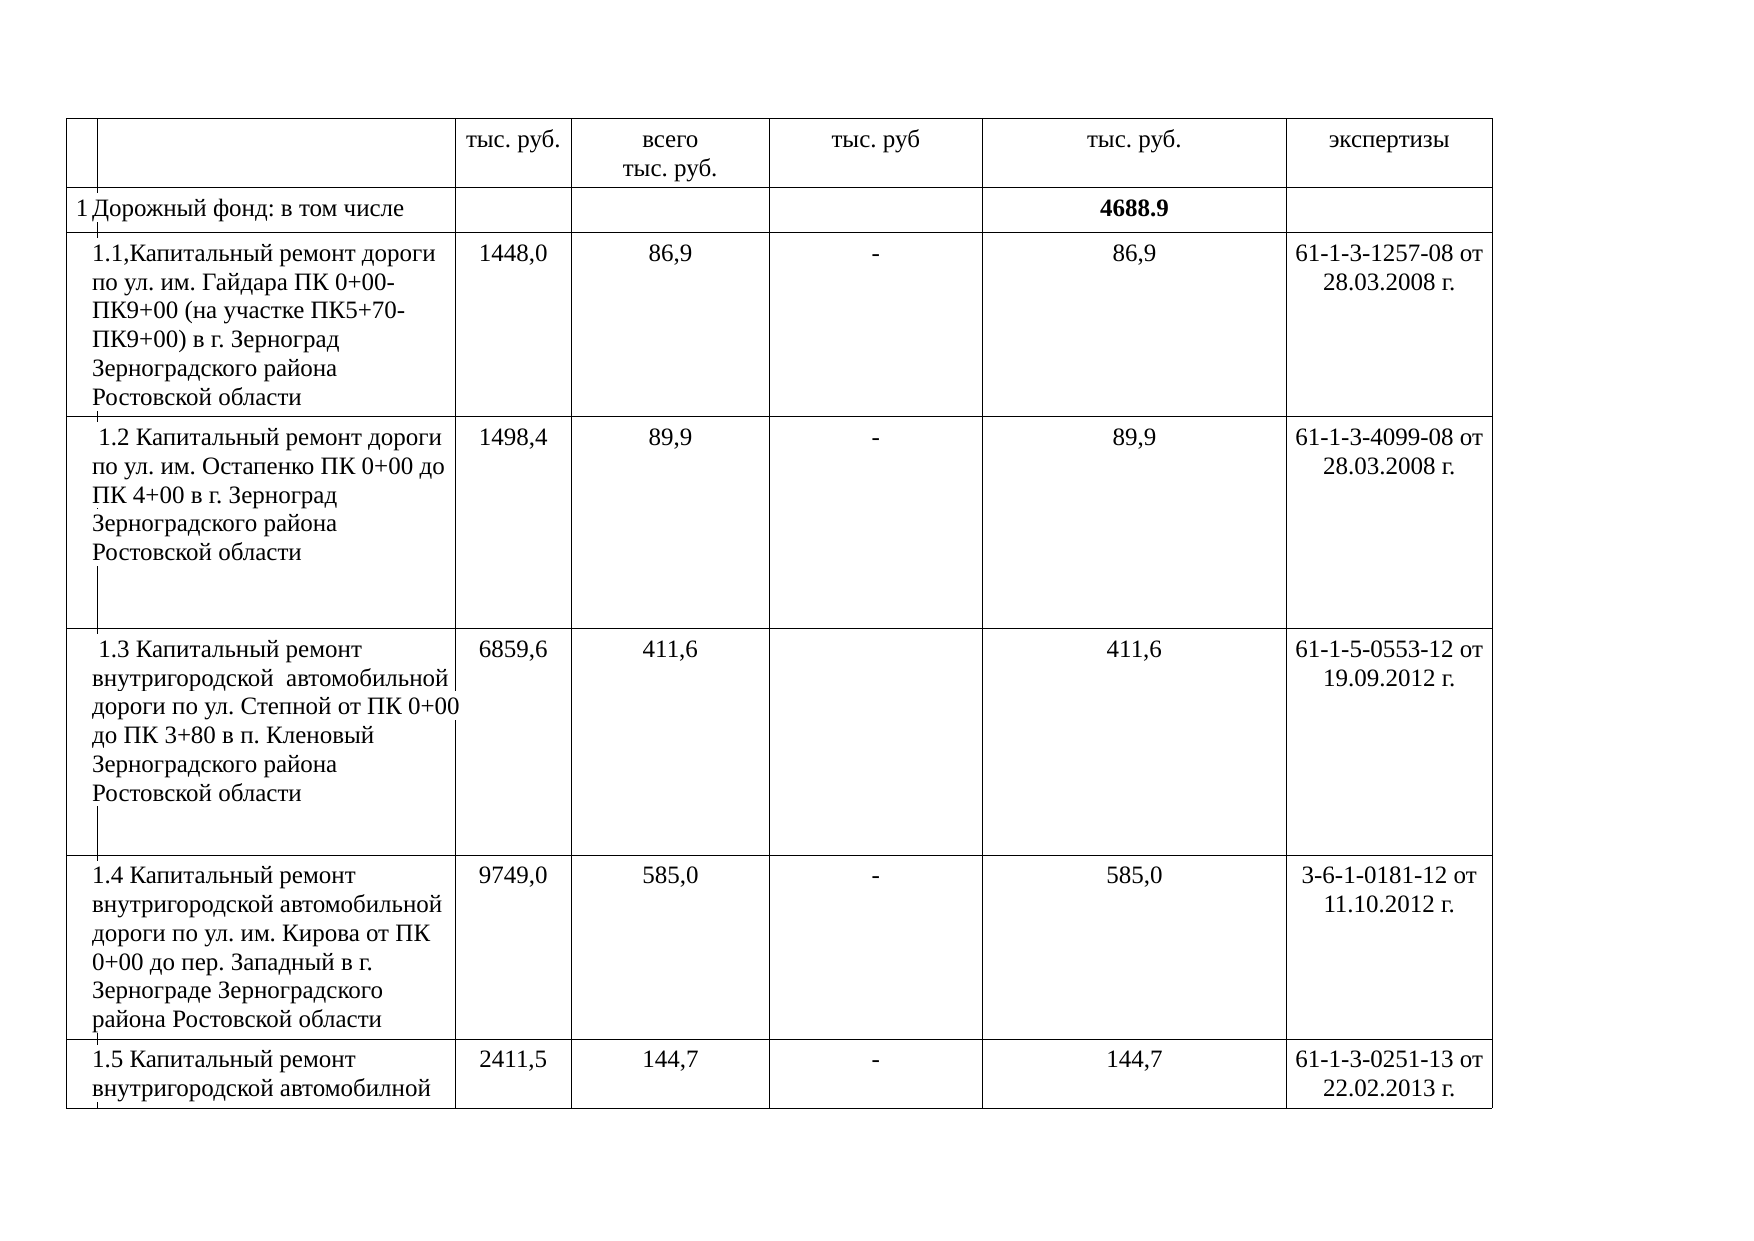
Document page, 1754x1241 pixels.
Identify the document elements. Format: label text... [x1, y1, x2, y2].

table_cell [770, 629, 982, 855]
table_header Финансирование из областного бюджета тыс. руб [770, 119, 982, 187]
table_cell 1.2 Капитальный ремонт дороги по ул. им. Остапенко ПК 0+00 до ПК 4+00 в г. Зерноград Зерноградского района Ростовской области [98, 417, 455, 628]
table_cell 61-1-3-4099-08 от 28.03.2008 г. [1287, 417, 1492, 628]
table_cell - [770, 233, 982, 416]
table_cell 89,9 [572, 417, 769, 628]
table_cell [67, 629, 97, 855]
table_cell 1.1,Капитальный ремонт дороги по ул. им. Гайдара ПК 0+00- ПК9+00 (на участке ПК5+70-ПК9+00) в г. Зерноград Зерноградского района Ростовской области [98, 233, 455, 416]
table_cell [67, 1040, 97, 1108]
table_cell 585,0 [572, 856, 769, 1039]
table_cell - [770, 856, 982, 1039]
table_cell 411,6 [983, 629, 1286, 855]
table_header экспертизы [1287, 119, 1492, 187]
table_cell [1287, 188, 1492, 232]
table_cell 411,6 [572, 629, 769, 855]
table_cell 6859,6 [456, 629, 571, 855]
table_cell 1.4 Капитальный ремонт внутригородской автомобильной дороги по ул. им. Кирова от ПК 0+00 до пер. Западный в г. Зернограде Зерноградского района Ростовской области [98, 856, 455, 1039]
table_cell 1498,4 [456, 417, 571, 628]
table_cell [572, 188, 769, 232]
table_cell Дорожный фонд: в том числе [98, 188, 455, 232]
table_cell [456, 188, 571, 232]
table_cell 89,9 [983, 417, 1286, 628]
table_cell 144,7 [572, 1040, 769, 1108]
table_cell 61-1-3-1257-08 от 28.03.2008 г. [1287, 233, 1492, 416]
table_cell - [770, 417, 982, 628]
table_cell 61-1-5-0553-12 от 19.09.2012 г. [1287, 629, 1492, 855]
table_cell - [770, 1040, 982, 1108]
table_header тыс. руб. [983, 119, 1286, 187]
table_header № п/п [67, 119, 97, 187]
table_cell [67, 233, 97, 416]
table_cell [67, 856, 97, 1039]
table_cell 9749,0 [456, 856, 571, 1039]
table_cell [770, 188, 982, 232]
table_cell 1.3 Капитальный ремонт внутригородской автомобильной дороги по ул. Степной от ПК 0+00 до ПК 3+80 в п. Кленовый Зерноградского района Ростовской области [98, 629, 455, 855]
table_cell 585,0 [983, 856, 1286, 1039]
table_cell 1.5 Капитальный ремонт внутригородской автомобилной дороги по пер. Зеленой от ул. Степной до ул. Кошевого в пос. Кленовый Зерноградского района Ростовской области [98, 1040, 455, 1108]
table_cell 1 [67, 188, 97, 232]
table_cell 144,7 [983, 1040, 1286, 1108]
table_cell 86,9 [983, 233, 1286, 416]
table_cell 3-6-1-0181-12 от 11.10.2012 г. [1287, 856, 1492, 1039]
table_cell [67, 417, 97, 628]
table_cell 2411,5 [456, 1040, 571, 1108]
table_cell 1448,0 [456, 233, 571, 416]
table_cell 4688,9 [983, 188, 1286, 232]
table_header всего тыс. руб. [572, 119, 769, 187]
table_cell 61-1-3-0251-13 от 22.02.2013 г. [1287, 1040, 1492, 1108]
table_header тыс. руб. [456, 119, 571, 187]
table_cell 86,9 [572, 233, 769, 416]
table_header [98, 119, 455, 187]
